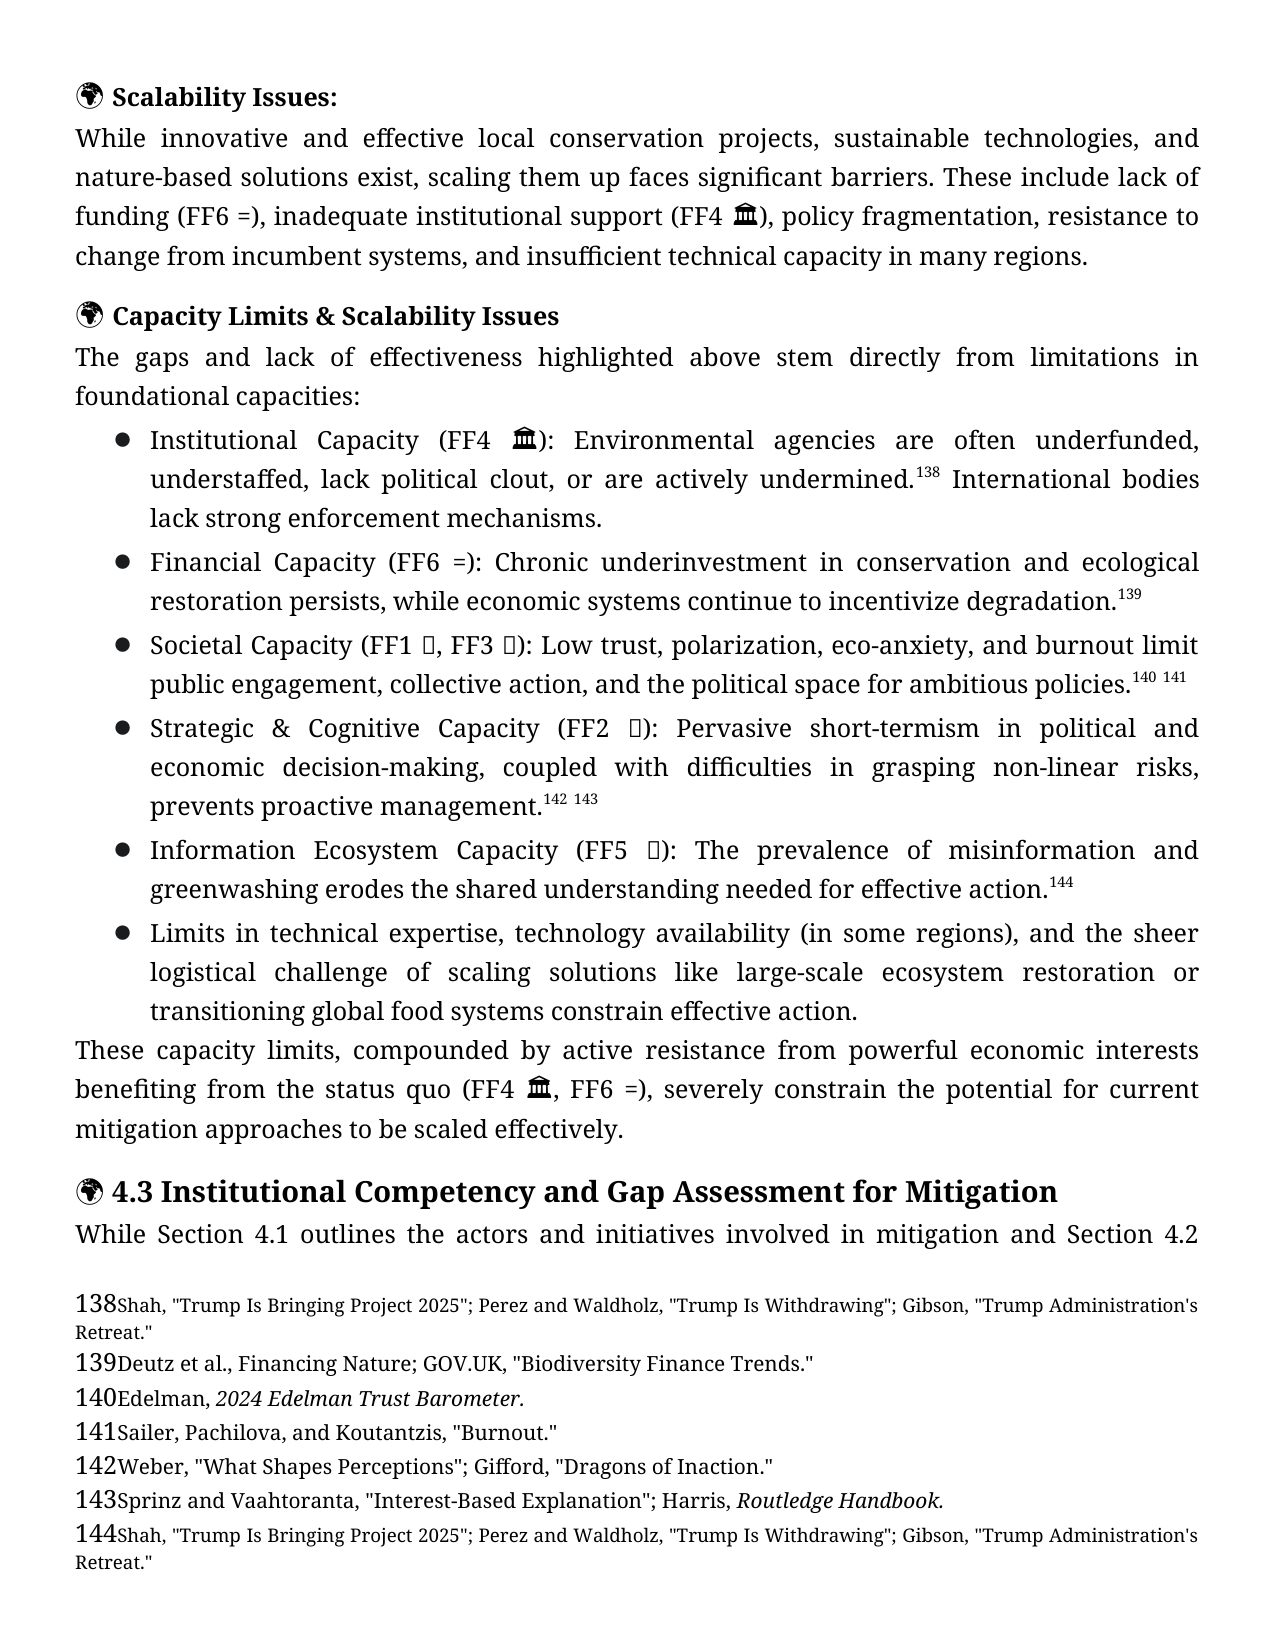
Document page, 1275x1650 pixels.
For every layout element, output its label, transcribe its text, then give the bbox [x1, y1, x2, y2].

text While Section 4.1 outlines the actors and initiatives involved in mitigation and Section 4.2 [75, 1217, 1200, 1251]
list Sailer, Pachilova, and Koutantzis, "Burnout." [75, 1413, 1200, 1447]
subtitle 🌍 Capacity Limits & Scalability Issues [75, 294, 1200, 334]
list Sprinz and Vaahtoranta, "Interest-Based Explanation"; Harris, Routledge Handbook. [75, 1481, 1200, 1515]
list Institutional Capacity (FF4 🏛️): Environmental agencies are often underfunded, understaffed, lack political clout, or are actively undermined. International bodies lack strong enforcement mechanisms. [112, 418, 1200, 535]
list Strategic & Cognitive Capacity (FF2 🔎): Pervasive short-termism in political and economic decision-making, coupled with difficulties in grasping non-linear risks, prevents proactive management. [112, 706, 1200, 823]
list Information Ecosystem Capacity (FF5 📀): The prevalence of misinformation and greenwashing erodes the shared understanding needed for effective action. [112, 828, 1200, 906]
list Deutz et al., Financing Nature; GOV.UK, "Biodiversity Finance Trends." [75, 1345, 1200, 1379]
list Societal Capacity (FF1 🧠, FF3 🤝): Low trust, polarization, eco-anxiety, and burnout limit public engagement, collective action, and the political space for ambitious policies. [112, 623, 1200, 701]
subtitle 🌍 4.3 Institutional Competency and Gap Assessment for Mitigation [75, 1171, 1200, 1211]
list Weber, "What Shapes Perceptions"; Gifford, "Dragons of Inaction." [75, 1447, 1200, 1481]
list Limits in technical expertise, technology availability (in some regions), and the sheer logistical challenge of scaling solutions like large-scale ecosystem restoration or transitioning global food systems constrain effective action. [112, 911, 1200, 1028]
list Financial Capacity (FF6 =): Chronic underinvestment in conservation and ecological restoration persists, while economic systems continue to incentivize degradation. [112, 540, 1200, 618]
list Shah, "Trump Is Bringing Project 2025"; Perez and Waldholz, "Trump Is Withdrawing"; Gibson, "Trump Administration's Retreat." [75, 1515, 1200, 1575]
list Shah, "Trump Is Bringing Project 2025"; Perez and Waldholz, "Trump Is Withdrawing"; Gibson, "Trump Administration's Retreat." [75, 1286, 1200, 1345]
text The gaps and lack of effectiveness highlighted above stem directly from limitations in foundational capacities: [75, 339, 1200, 413]
text These capacity limits, compounded by active resistance from powerful economic interests benefiting from the status quo (FF4 🏛️, FF6 =), severely constrain the potential for current mitigation approaches to be scaled effectively. [75, 1033, 1200, 1145]
list Edelman, 2024 Edelman Trust Barometer. [75, 1379, 1200, 1413]
subtitle 🌍 Scalability Issues: [75, 75, 1200, 115]
text While innovative and effective local conservation projects, sustainable technologies, and nature-based solutions exist, scaling them up faces significant barriers. These include lack of funding (FF6 =), inadequate institutional support (FF4 🏛️), policy fragmentation, resistance to change from incumbent systems, and insufficient technical capacity in many regions. [75, 121, 1200, 272]
